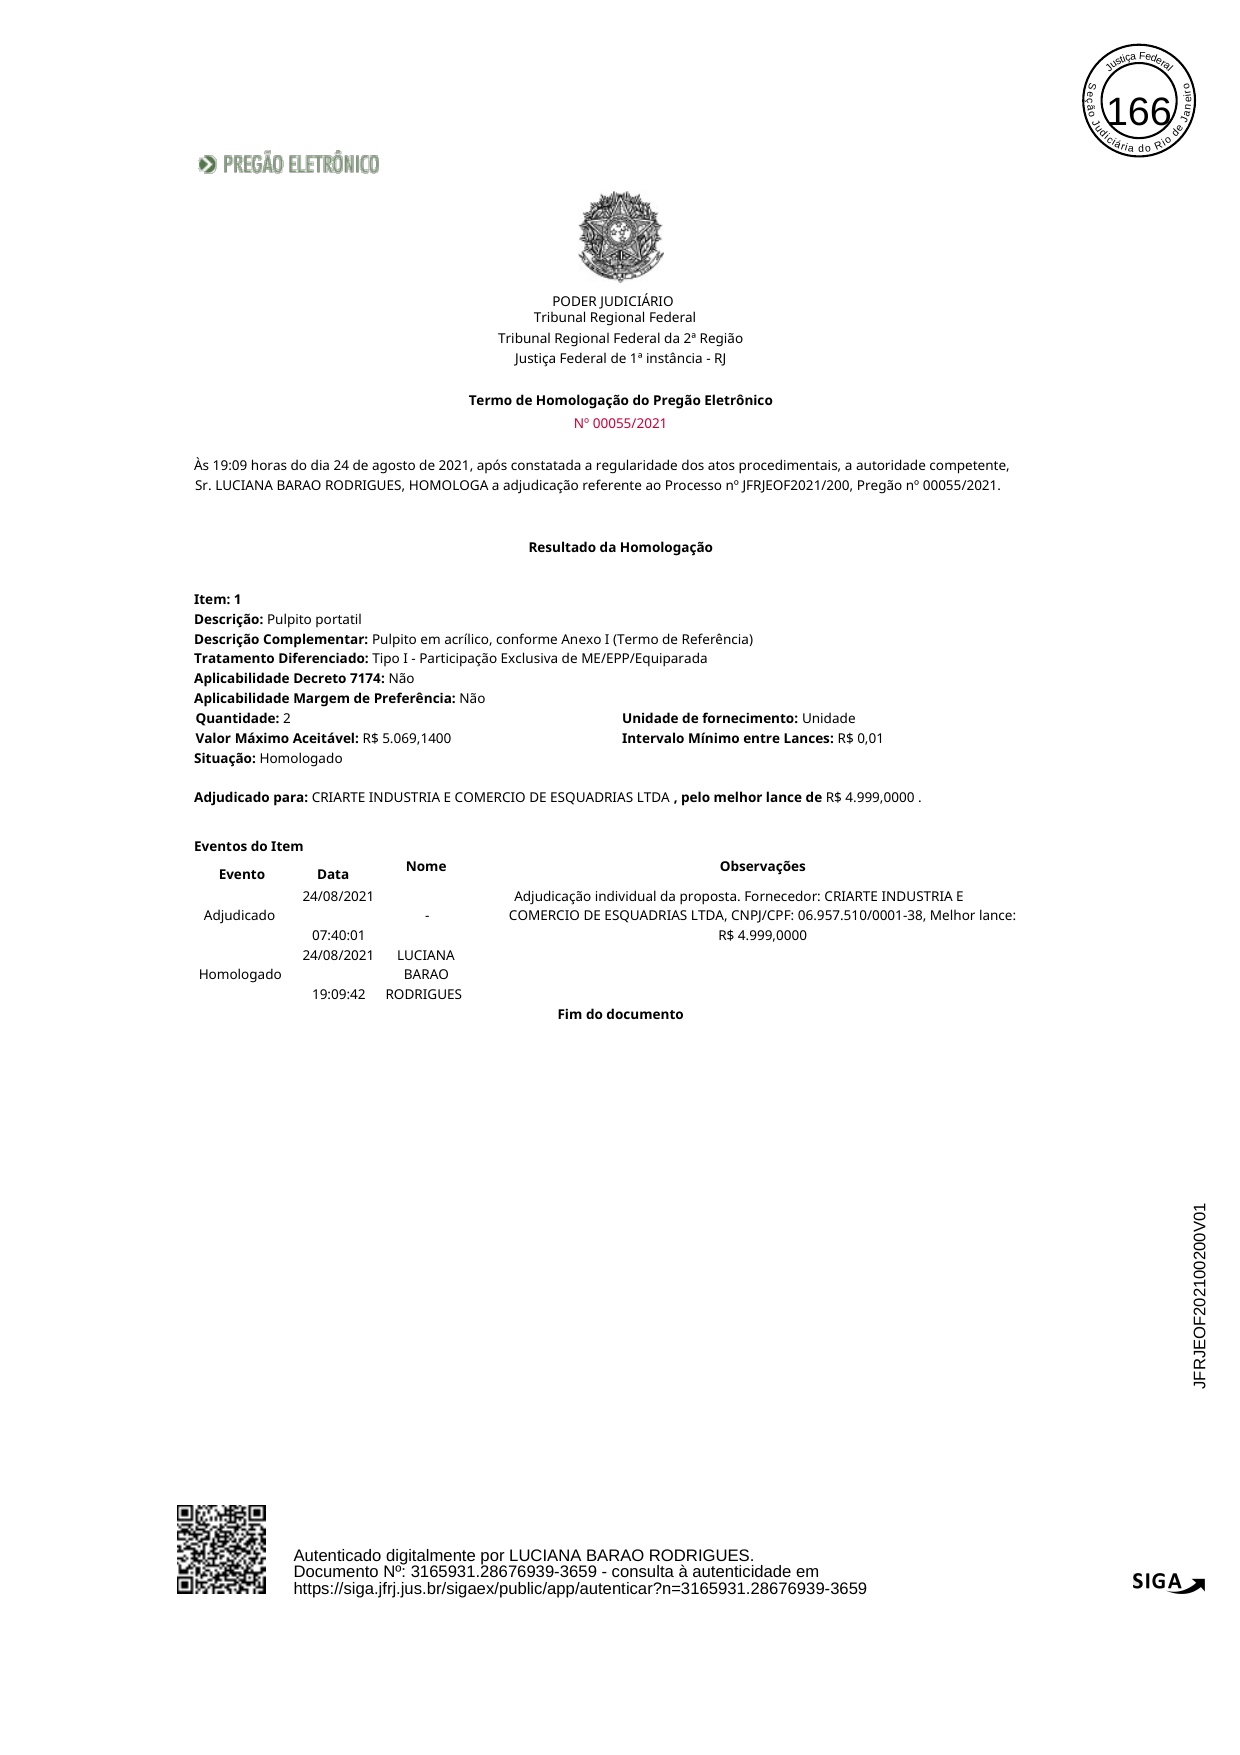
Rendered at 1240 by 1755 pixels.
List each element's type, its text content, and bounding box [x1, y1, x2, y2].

text Eventos do Item [194, 837, 1025, 856]
table_header Nome [385, 857, 499, 887]
text Adjudicado para: CRIARTE INDUSTRIA E COMERCIO DE ESQUADRIAS LTDA , pelo melhor lance de R$ 4.999,0000 . [194, 788, 1025, 806]
text Nº 00055/2021 [216, 414, 1025, 433]
text Às 19:09 horas do dia 24 de agosto de 2021, após constatada a regularidade dos atos procedimentais, a autoridade competente, Sr. LUCIANA BARAO RODRIGUES, HOMOLOGA a adjudicação referente ao Processo nº JFRJEOF2021/200, Pregão nº 00055/2021. [194, 456, 1025, 494]
table_cell Adjudicação individual da proposta. Fornecedor: CRIARTE INDUSTRIA E COMERCIO DE ESQUADRIAS LTDA, CNPJ/CPF: 06.957.510/0001-38, Melhor lance: R$ 4.999,0000 [499, 887, 1026, 946]
text Justiça Federal de 1ª instância - RJ [216, 349, 1025, 367]
text Descrição Complementar: Pulpito em acrílico, conforme Anexo I (Termo de Referência) [194, 629, 1025, 648]
text Termo de Homologação do Pregão Eletrônico [216, 391, 1025, 409]
table_cell 24/08/2021 Homologado 19:09:42 [199, 946, 385, 1005]
text Descrição: Pulpito portatil [194, 610, 1025, 628]
text Resultado da Homologação [216, 538, 1025, 556]
text Situação: Homologado [194, 749, 1025, 767]
table_header Evento Data [199, 857, 385, 887]
table_header Quantidade: 2 [195, 709, 622, 729]
table_cell Valor Máximo Aceitável: R$ 5.069,1400 [195, 729, 622, 749]
table_cell - [385, 887, 499, 946]
text Aplicabilidade Margem de Preferência: Não [194, 689, 1025, 707]
table_cell 24/08/2021 Adjudicado 07:40:01 [199, 887, 385, 946]
table_cell LUCIANA BARAO RODRIGUES [385, 946, 499, 1005]
table_header Unidade de fornecimento: Unidade [622, 709, 923, 729]
text Tratamento Diferenciado: Tipo I - Participação Exclusiva de ME/EPP/Equiparada [194, 649, 1025, 668]
table_cell [499, 946, 1026, 1005]
text Item: 1 [194, 590, 1025, 608]
table_header Observações [499, 857, 1026, 887]
text Tribunal Regional Federal da 2ª Região [216, 329, 1025, 348]
text Fim do documento [216, 1005, 1025, 1023]
table_cell Intervalo Mínimo entre Lances: R$ 0,01 [622, 729, 923, 749]
text Aplicabilidade Decreto 7174: Não [194, 669, 1025, 688]
